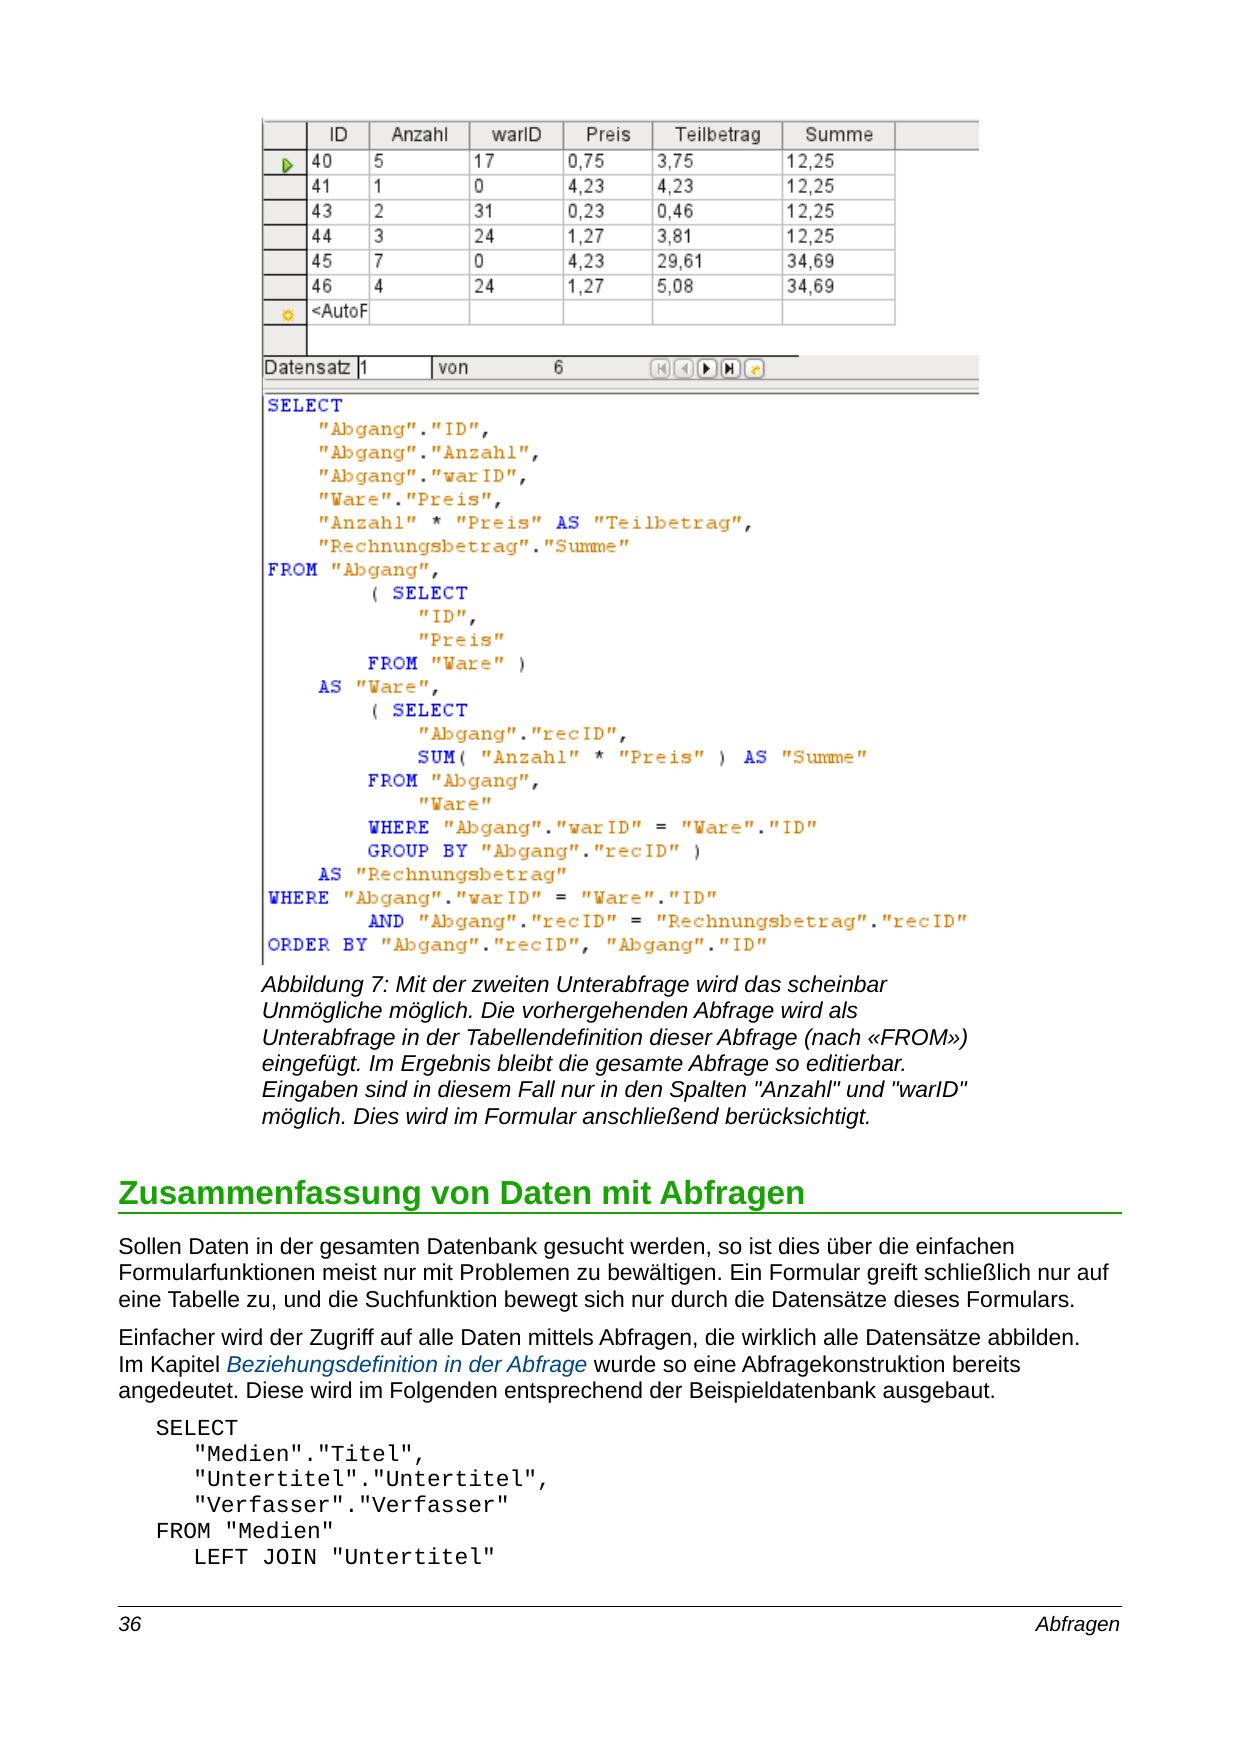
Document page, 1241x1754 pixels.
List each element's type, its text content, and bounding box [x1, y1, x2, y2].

text Abbildung 7: Mit der zweiten Unterabfrage wird das scheinbar Unmögliche möglich. Die vorhergehenden Abfrage wird als Unterabfrage in der Tabellendefinition dieser Abfrage (nach «FROM») eingefügt. Im Ergebnis bleibt die gesamte Abfrage so editierbar. Eingaben sind in diesem Fall nur in den Spalten "Anzahl" und "warID" möglich. Dies wird im Formular anschließend berücksichtigt. [262, 965, 979, 1129]
text Sollen Daten in der gesamten Datenbank gesucht werden, so ist dies über die einfachen Formularfunktionen meist nur mit Problemen zu bewältigen. Ein Formular greift schließlich nur auf eine Tabelle zu, und die Suchfunktion bewegt sich nur durch die Datensätze dieses Formulars. [118, 1233, 1122, 1312]
picture [261, 118, 979, 965]
text Einfacher wird der Zugriff auf alle Daten mittels Abfragen, die wirklich alle Datensätze abbilden. Im Kapitel Beziehungsdefinition in der Abfrage wurde so eine Abfragekonstruktion bereits angedeutet. Diese wird im Folgenden entsprechend der Beispieldatenbank ausgebaut. [118, 1324, 1122, 1403]
subtitle Zusammenfassung von Daten mit Abfragen [118, 1173, 1122, 1212]
text SELECT "Medien"."Titel", "Untertitel"."Untertitel", "Verfasser"."Verfasser" FROM "Medien" LEFT JOIN "Untertitel" [156, 1416, 1122, 1572]
